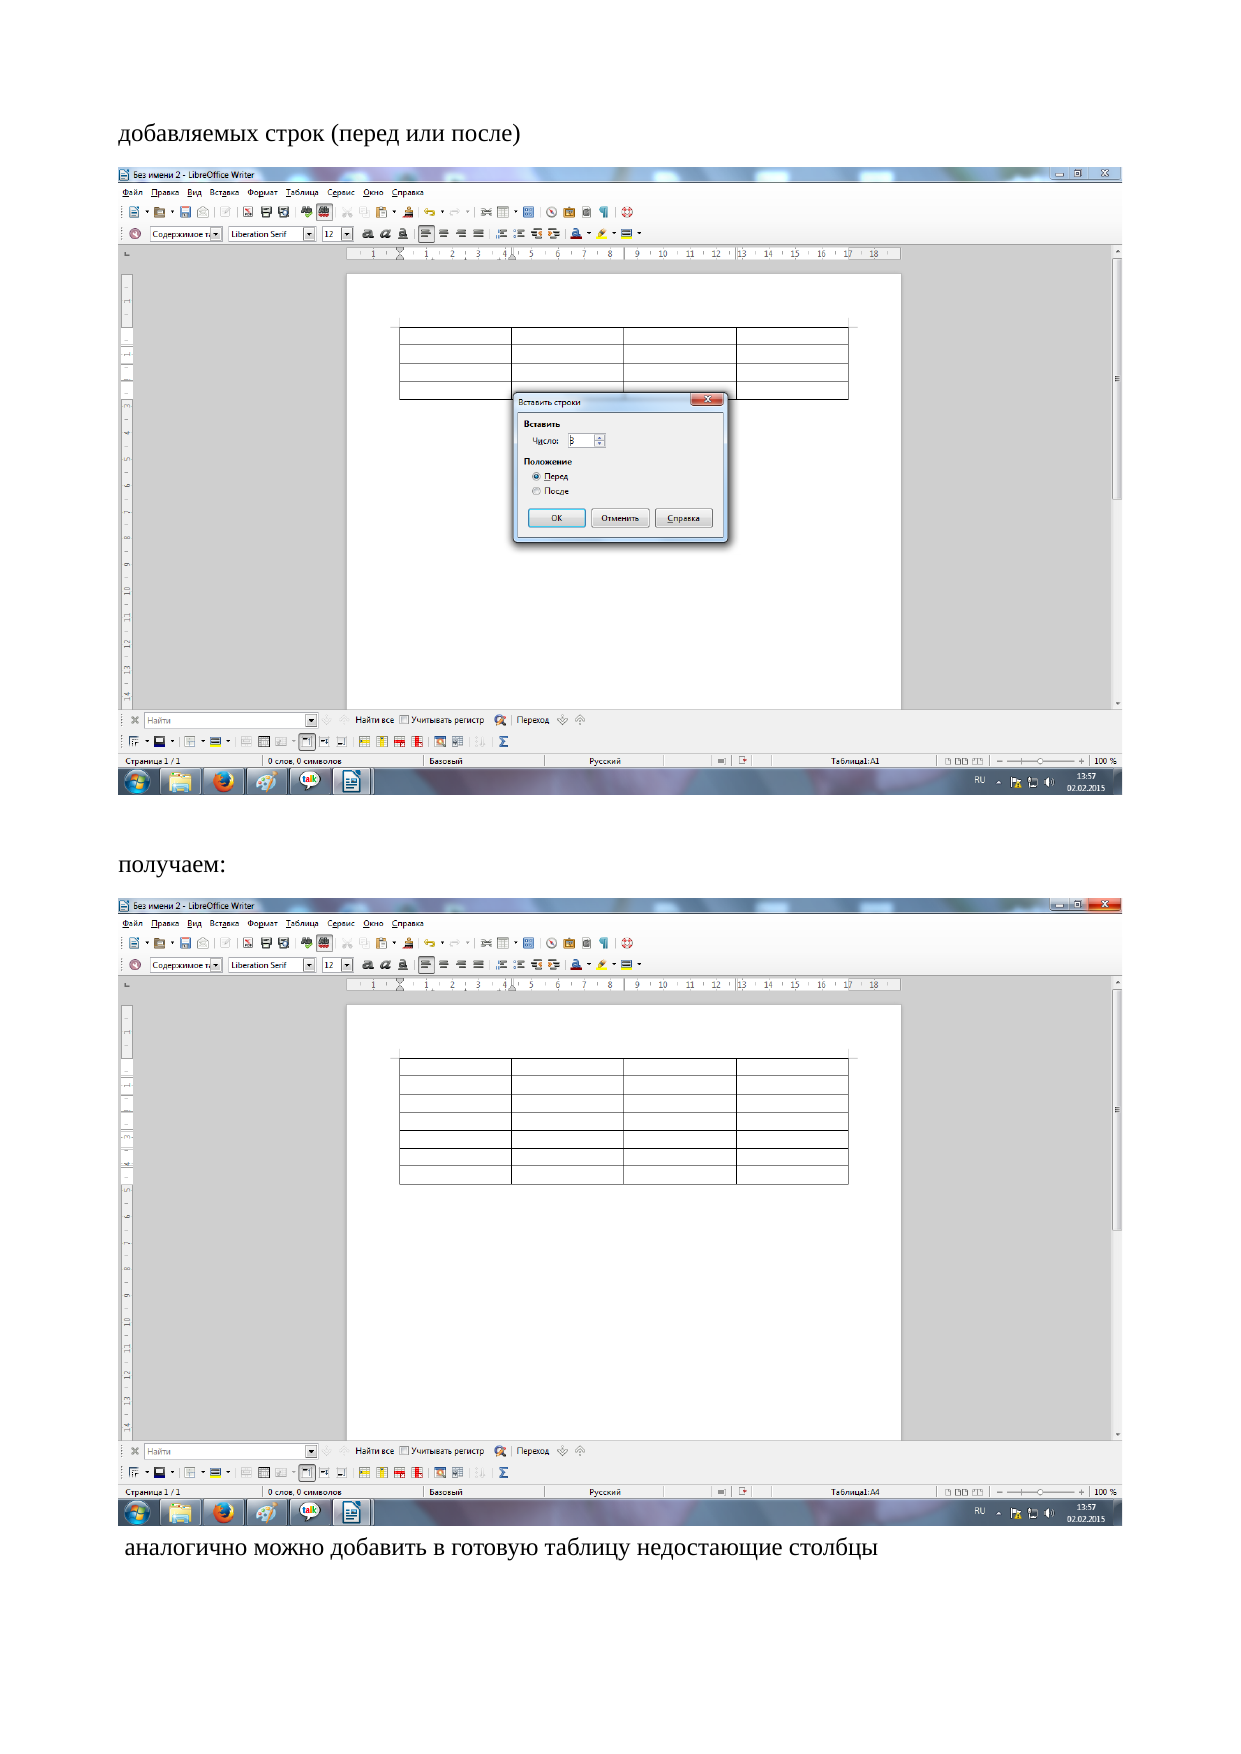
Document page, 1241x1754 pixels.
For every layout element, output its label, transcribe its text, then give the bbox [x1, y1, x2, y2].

picture [118, 898, 1123, 1526]
picture [118, 167, 1123, 795]
text добавляемых строк (перед или после) [118, 118, 1122, 147]
text аналогично можно добавить в готовую таблицу недостающие столбцы [118, 1526, 1122, 1560]
text получаем: [118, 849, 1122, 878]
